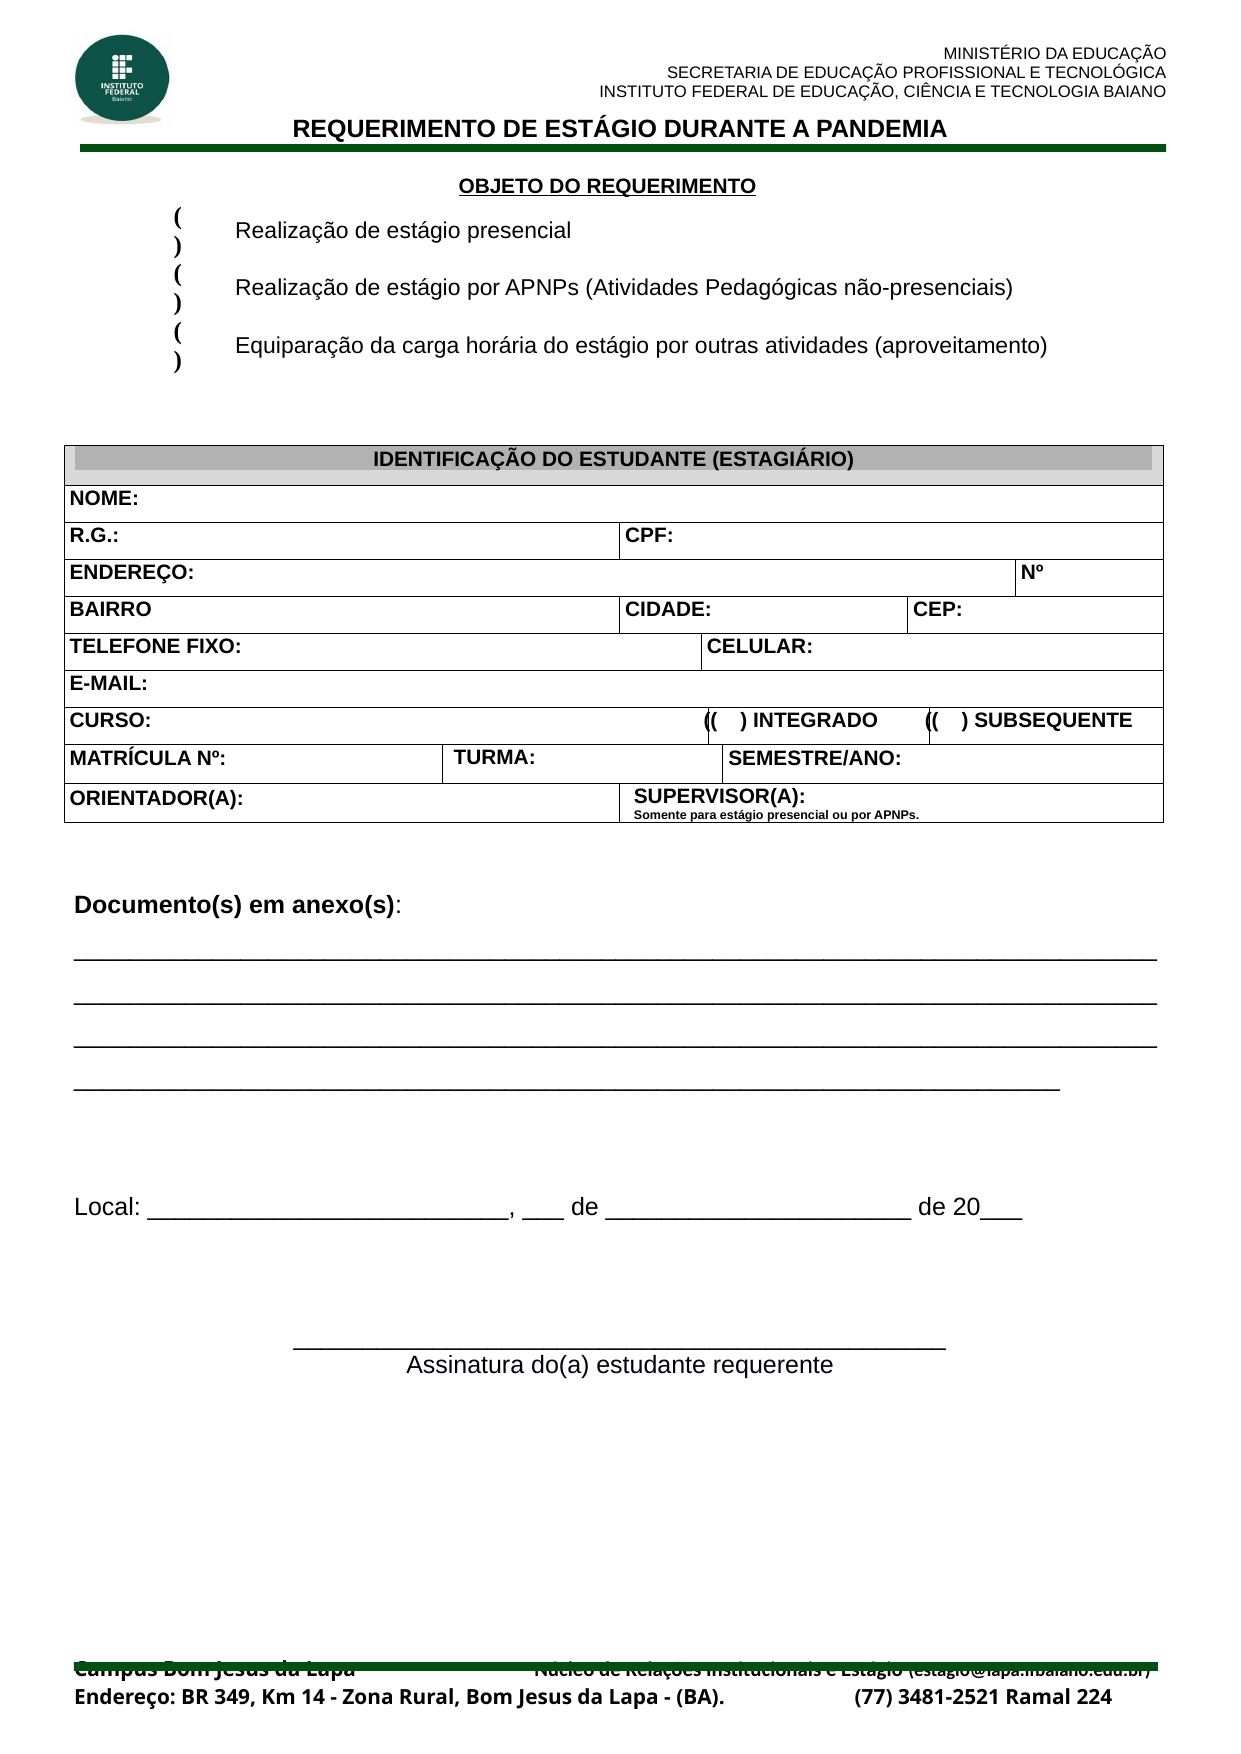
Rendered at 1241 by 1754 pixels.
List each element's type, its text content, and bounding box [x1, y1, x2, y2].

table_cell Realização de estágio presencial [224, 201, 1078, 258]
table_cell E-MAIL: [65, 671, 1163, 707]
table_cell ( ) [162, 201, 224, 258]
text Documento(s) em anexo(s): [74, 890, 1166, 919]
table_cell (( ) SUBSEQUENTE [930, 708, 1163, 743]
text Assinatura do(a) estudante requerente [74, 1350, 1166, 1379]
text Local: __________________________, ___ de ______________________ de 20___ [74, 1192, 1166, 1221]
table_cell CURSO: [65, 708, 708, 743]
table_cell TELEFONE FIXO: [65, 634, 701, 669]
table_cell ENDEREÇO: [65, 560, 1015, 596]
table_cell ( ) [162, 259, 224, 316]
table_cell Equiparação da carga horária do estágio por outras atividades (aproveitamento) [224, 316, 1078, 373]
table_cell SUPERVISOR(A): Somente para estágio presencial ou por APNPs. [620, 784, 1163, 822]
table_cell CEP: [908, 597, 1163, 633]
table_cell CIDADE: [620, 597, 907, 633]
table_cell Nº [1016, 560, 1163, 596]
table_cell Realização de estágio por APNPs (Atividades Pedagógicas não-presenciais) [224, 259, 1078, 316]
table_cell SEMESTRE/ANO: [723, 745, 1163, 783]
text _________________________________________________________________________________________________________________________________________________________________________________________________________________________________________________________________________________________________________________ [74, 933, 1166, 1092]
table_cell (( ) INTEGRADO [709, 708, 929, 743]
table_cell MATRÍCULA Nº: [65, 745, 442, 783]
table_cell CPF: [620, 523, 1163, 559]
table_cell BAIRRO [65, 597, 619, 633]
text _______________________________________________ [74, 1322, 1166, 1350]
table_cell TURMA: [443, 745, 722, 783]
table_header OBJETO DO REQUERIMENTO [162, 171, 1078, 201]
table_cell CELULAR: [702, 634, 1163, 669]
table_cell NOME: [65, 486, 1163, 522]
table_cell ORIENTADOR(A): [65, 784, 619, 822]
table_cell ( ) [162, 316, 224, 373]
table_header IDENTIFICAÇÃO DO ESTUDANTE (ESTAGIÁRIO) [65, 446, 1163, 485]
table_cell R.G.: [65, 523, 619, 559]
